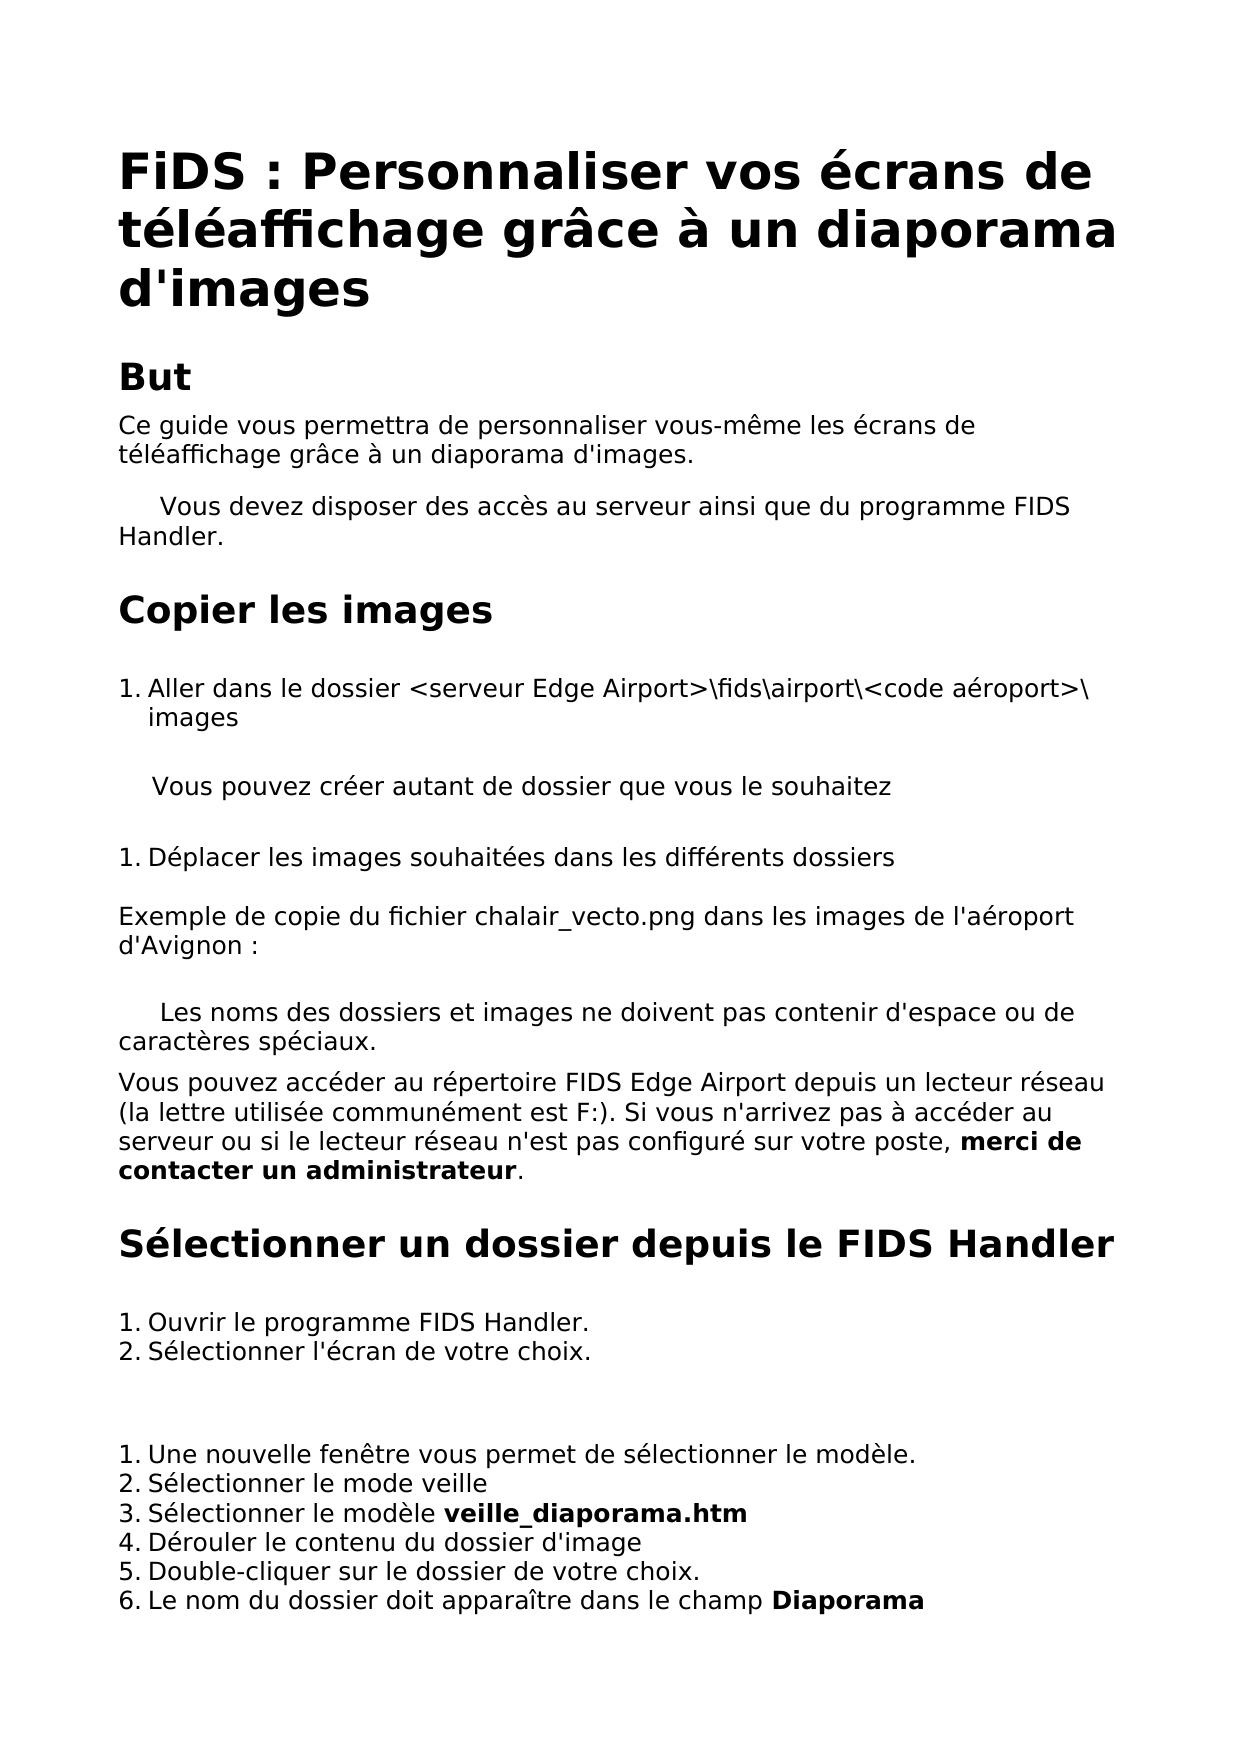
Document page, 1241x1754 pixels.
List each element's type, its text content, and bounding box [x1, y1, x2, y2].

text Vous pouvez accéder au répertoire FIDS Edge Airport depuis un lecteur réseau (la lettre utilisée communément est F:). Si vous n'arrivez pas à accéder au serveur ou si le lecteur réseau n'est pas configuré sur votre poste, merci de contacter un administrateur. [118, 1068, 1122, 1185]
subtitle But [118, 355, 1122, 399]
list Dérouler le contenu du dossier d'image [118, 1528, 1122, 1557]
list Double-cliquer sur le dossier de votre choix. [118, 1557, 1122, 1586]
subtitle FiDS : Personnaliser vos écrans de téléaffichage grâce à un diaporama d'images [118, 143, 1122, 318]
list Le nom du dossier doit apparaître dans le champ Diaporama [118, 1586, 1122, 1616]
text Exemple de copie du fichier chalair_vecto.png dans les images de l'aéroport d'Avignon : [118, 902, 1122, 960]
text Vous pouvez créer autant de dossier que vous le souhaitez [118, 762, 1122, 801]
list Ouvrir le programme FIDS Handler. [118, 1308, 1122, 1337]
text Vous devez disposer des accès au serveur ainsi que du programme FIDS Handler. [118, 482, 1122, 551]
list Sélectionner le mode veille [118, 1470, 1122, 1499]
list Aller dans le dossier <serveur Edge Airport>\fids\airport\<code aéroport>\images [118, 674, 1122, 732]
list Déplacer les images souhaitées dans les différents dossiers [118, 843, 1122, 872]
subtitle Sélectionner un dossier depuis le FIDS Handler [118, 1223, 1122, 1266]
list Sélectionner l'écran de votre choix. [118, 1337, 1122, 1367]
subtitle Copier les images [118, 588, 1122, 632]
text Ce guide vous permettra de personnaliser vous-même les écrans de téléaffichage grâce à un diaporama d'images. [118, 411, 1122, 470]
text Les noms des dossiers et images ne doivent pas contenir d'espace ou de caractères spéciaux. [118, 987, 1122, 1056]
list Sélectionner le modèle veille_diaporama.htm [118, 1499, 1122, 1528]
list Une nouvelle fenêtre vous permet de sélectionner le modèle. [118, 1441, 1122, 1470]
